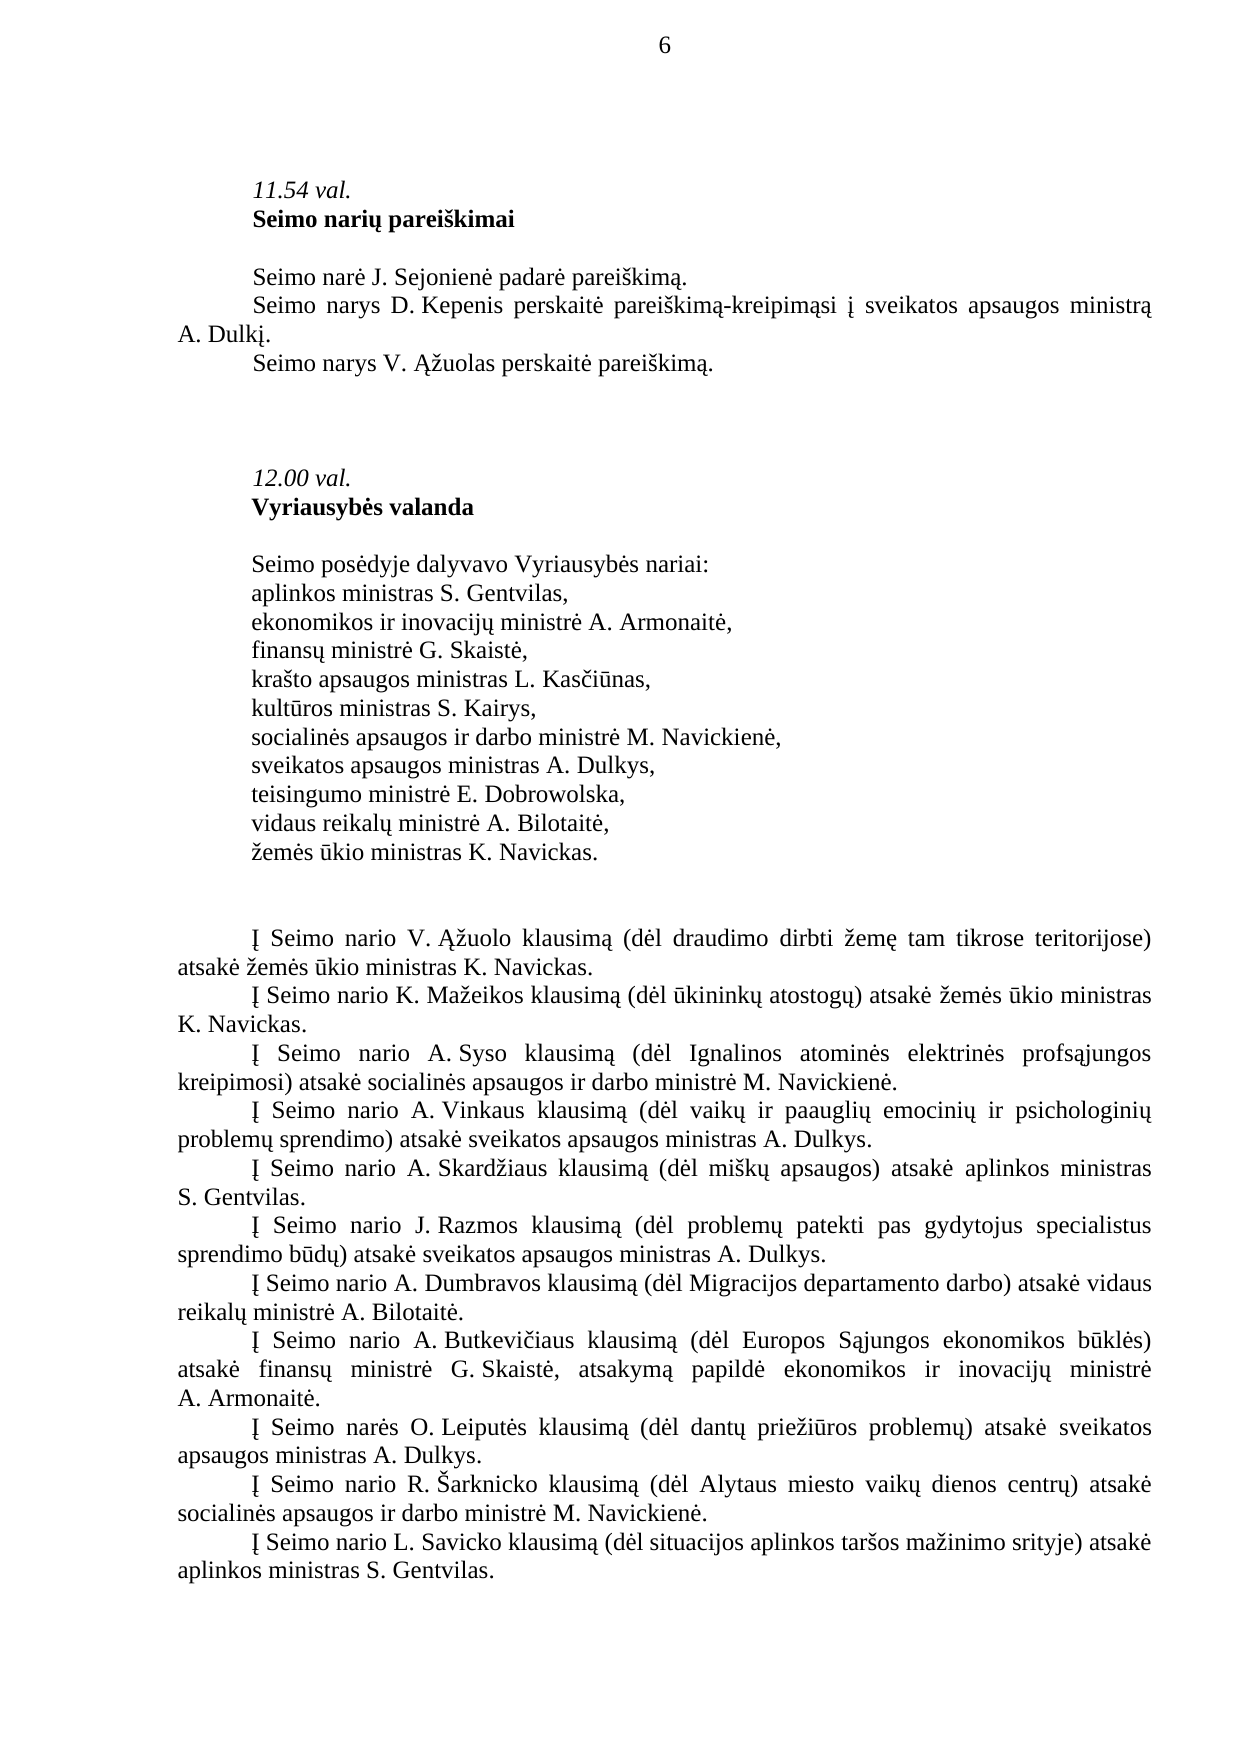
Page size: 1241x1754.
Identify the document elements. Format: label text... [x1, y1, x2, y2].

text Į Seimo nario A. Syso klausimą (dėl Ignalinos atominės elektrinės profsąjungos kreipimosi) atsakė socialinės apsaugos ir darbo ministrė M. Navickienė. [177, 1038, 1152, 1096]
text Į Seimo narės O. Leiputės klausimą (dėl dantų priežiūros problemų) atsakė sveikatos apsaugos ministras A. Dulkys. [177, 1412, 1152, 1469]
text Į Seimo nario R. Šarknicko klausimą (dėl Alytaus miesto vaikų dienos centrų) atsakė socialinės apsaugos ir darbo ministrė M. Navickienė. [177, 1469, 1152, 1527]
text Seimo narys D. Kepenis perskaitė pareiškimą-kreipimąsi į sveikatos apsaugos ministrą A. Dulkį. [177, 291, 1152, 348]
text Į Seimo nario A. Vinkaus klausimą (dėl vaikų ir paauglių emocinių ir psichologinių problemų sprendimo) atsakė sveikatos apsaugos ministras A. Dulkys. [177, 1096, 1152, 1153]
text teisingumo ministrė E. Dobrowolska, [177, 779, 1152, 808]
text socialinės apsaugos ir darbo ministrė M. Navickienė, [177, 722, 1152, 751]
text Į Seimo nario K. Mažeikos klausimą (dėl ūkininkų atostogų) atsakė žemės ūkio ministras K. Navickas. [177, 981, 1152, 1038]
text aplinkos ministras S. Gentvilas, [177, 578, 1152, 607]
text Į Seimo nario A. Butkevičiaus klausimą (dėl Europos Sąjungos ekonomikos būklės) atsakė finansų ministrė G. Skaistė, atsakymą papildė ekonomikos ir inovacijų ministrė A. Armonaitė. [177, 1326, 1152, 1412]
text Į Seimo nario J. Razmos klausimą (dėl problemų patekti pas gydytojus specialistus sprendimo būdų) atsakė sveikatos apsaugos ministras A. Dulkys. [177, 1211, 1152, 1268]
text Į Seimo nario L. Savicko klausimą (dėl situacijos aplinkos taršos mažinimo srityje) atsakė aplinkos ministras S. Gentvilas. [177, 1527, 1152, 1584]
text vidaus reikalų ministrė A. Bilotaitė, [177, 808, 1152, 837]
text 11.54 val. [177, 176, 1152, 204]
text Seimo narė J. Sejonienė padarė pareiškimą. [177, 262, 1152, 291]
text ekonomikos ir inovacijų ministrė A. Armonaitė, [177, 607, 1152, 636]
text Seimo posėdyje dalyvavo Vyriausybės nariai: [177, 549, 1152, 578]
text sveikatos apsaugos ministras A. Dulkys, [177, 751, 1152, 779]
text finansų ministrė G. Skaistė, [177, 636, 1152, 664]
text Seimo narys V. Ąžuolas perskaitė pareiškimą. [177, 348, 1152, 377]
text žemės ūkio ministras K. Navickas. [177, 837, 1152, 866]
subtitle Vyriausybės valanda [177, 492, 1152, 521]
text Į Seimo nario A. Skardžiaus klausimą (dėl miškų apsaugos) atsakė aplinkos ministras S. Gentvilas. [177, 1153, 1152, 1211]
text Seimo narių pareiškimai [177, 204, 1152, 233]
text krašto apsaugos ministras L. Kasčiūnas, [177, 664, 1152, 693]
text 12.00 val. [177, 463, 1152, 492]
text Į Seimo nario V. Ąžuolo klausimą (dėl draudimo dirbti žemę tam tikrose teritorijose) atsakė žemės ūkio ministras K. Navickas. [177, 923, 1152, 981]
text Į Seimo nario A. Dumbravos klausimą (dėl Migracijos departamento darbo) atsakė vidaus reikalų ministrė A. Bilotaitė. [177, 1268, 1152, 1326]
text kultūros ministras S. Kairys, [177, 693, 1152, 722]
